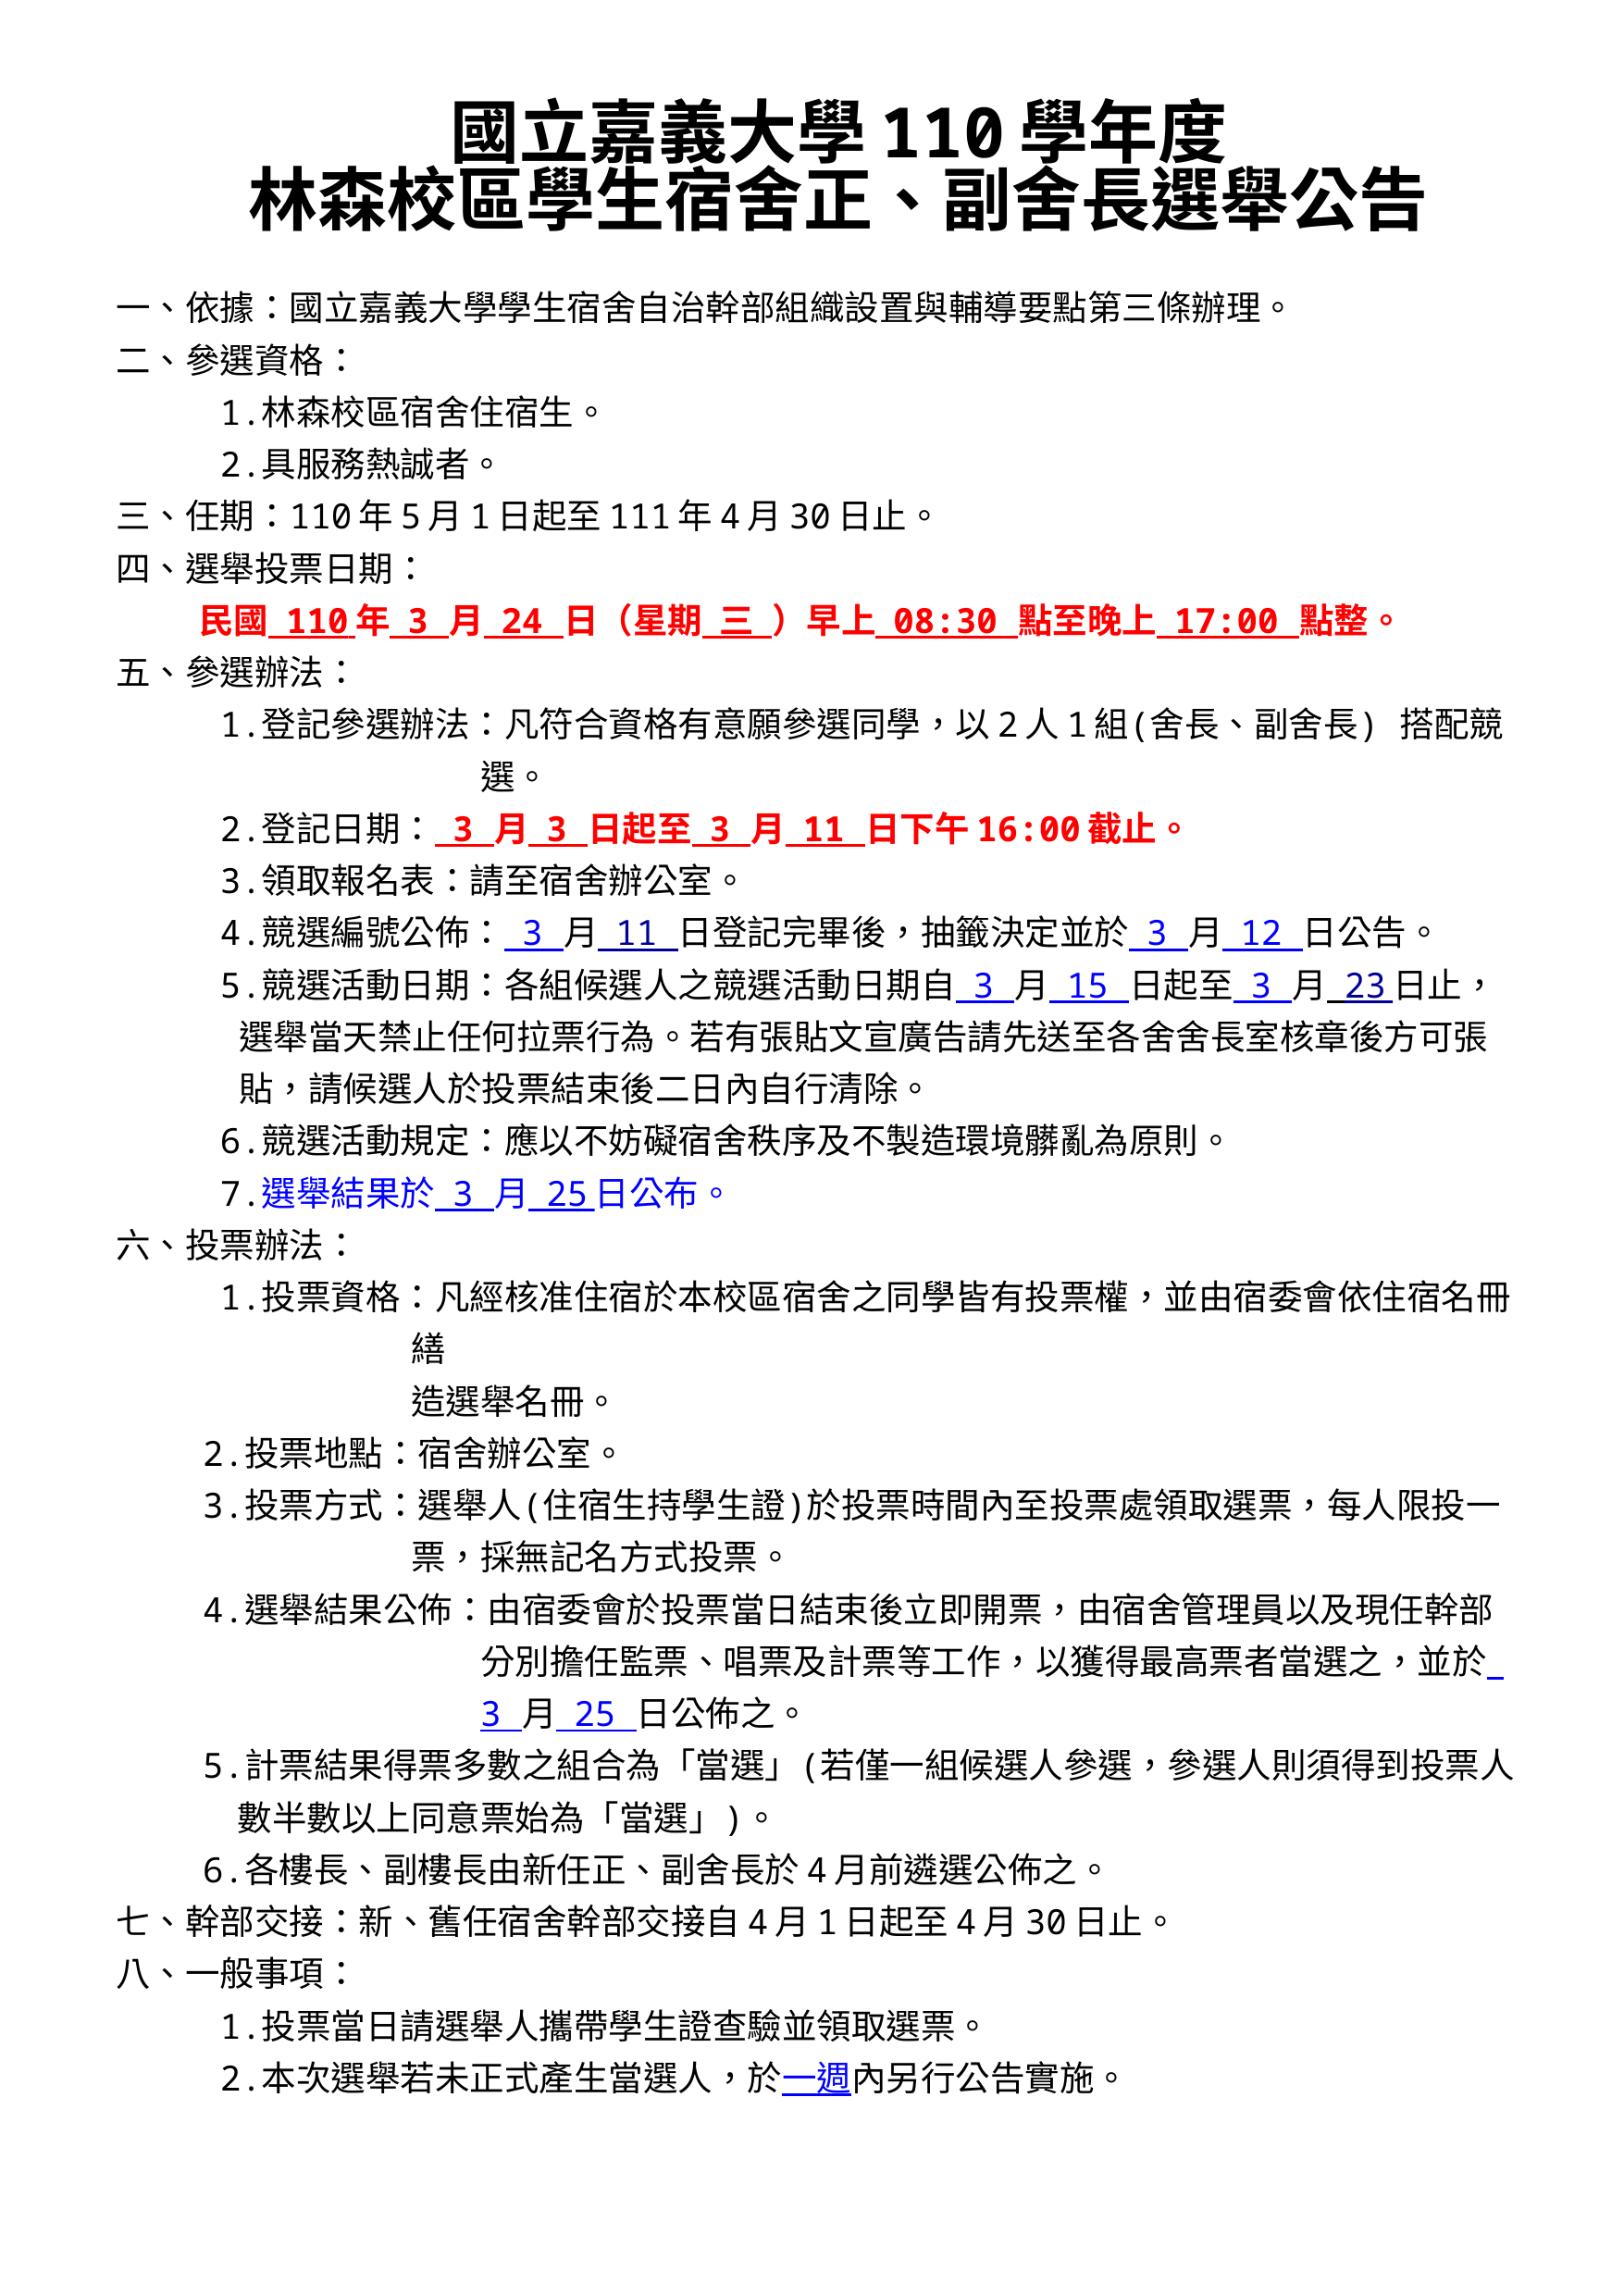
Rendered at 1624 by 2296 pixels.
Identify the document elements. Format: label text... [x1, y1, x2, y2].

text 1.林森校區宿舍住宿生。 [116, 383, 1515, 436]
text 7.選舉結果於 3 月 25日公布。 [116, 1164, 1515, 1216]
text 3.投票方式：選舉人(住宿生持學生證)於投票時間內至投票處領取選票，每人限投一 [116, 1477, 1515, 1529]
text 2.本次選舉若未正式產生當選人，於一週內另行公告實施。 [116, 2049, 1515, 2102]
text 6.競選活動規定：應以不妨礙宿舍秩序及不製造環境髒亂為原則。 [116, 1112, 1515, 1164]
text 1.投票資格：凡經核准住宿於本校區宿舍之同學皆有投票權，並由宿委會依住宿名冊繕 [116, 1269, 1515, 1372]
text 1.投票當日請選舉人攜帶學生證查驗並領取選票。 [116, 1997, 1515, 2049]
text 一、依據：國立嘉義大學學生宿舍自治幹部組織設置與輔導要點第三條辦理。 [116, 279, 1515, 331]
text 造選舉名冊。 [411, 1372, 1515, 1424]
text 國立嘉義大學110學年度 [162, 104, 1515, 171]
text 二、參選資格： [116, 331, 1515, 383]
text 1.登記參選辦法：凡符合資格有意願參選同學，以2人1組(舍長、副舍長) 搭配競選。 [116, 696, 1515, 800]
text 林森校區學生宿舍正、副舍長選舉公告 [162, 171, 1515, 239]
text 六、投票辦法： [116, 1216, 1515, 1269]
text 票，採無記名方式投票。 [116, 1529, 1515, 1581]
text 4.競選編號公佈： 3 月 11 日登記完畢後，抽籤決定並於 3 月 12 日公告。 [116, 904, 1515, 956]
text 三、任期：110年5月1日起至111年4月30日止。 [116, 488, 1515, 540]
text 6.各樓長、副樓長由新任正、副舍長於4月前遴選公佈之。 [116, 1841, 1515, 1893]
text 3.領取報名表：請至宿舍辦公室。 [116, 852, 1515, 904]
text 4.選舉結果公佈：由宿委會於投票當日結束後立即開票，由宿舍管理員以及現任幹部分別擔任監票、唱票及計票等工作，以獲得最高票者當選之，並於 3 月 25 日公佈之。 [203, 1581, 1515, 1737]
text 2.投票地點：宿舍辦公室。 [116, 1424, 1515, 1477]
text 數半數以上同意票始為「當選」)。 [237, 1789, 1515, 1841]
text 2.登記日期： 3 月 3 日起至 3 月 11 日下午16:00截止。 [116, 800, 1515, 852]
text 5.競選活動日期：各組候選人之競選活動日期自 3 月 15 日起至 3 月 23日止，選舉當天禁止任何拉票行為。若有張貼文宣廣告請先送至各舍舍長室核章後方可張貼，請候選人於投票結束後二日內自行清除。 [116, 956, 1515, 1112]
text 七、幹部交接：新、舊任宿舍幹部交接自4月1日起至4月30日止。 [116, 1893, 1515, 1945]
text 四、選舉投票日期： [116, 540, 1515, 591]
text 五、參選辦法： [116, 644, 1515, 696]
text 八、一般事項： [116, 1945, 1515, 1997]
text 2.具服務熱誠者。 [116, 436, 1515, 488]
text 5.計票結果得票多數之組合為「當選」(若僅一組候選人參選，參選人則須得到投票人 [203, 1737, 1515, 1789]
text 民國 110年 3 月 24 日（星期 三 ）早上 08:30 點至晚上 17:00 點整。 [116, 591, 1515, 644]
